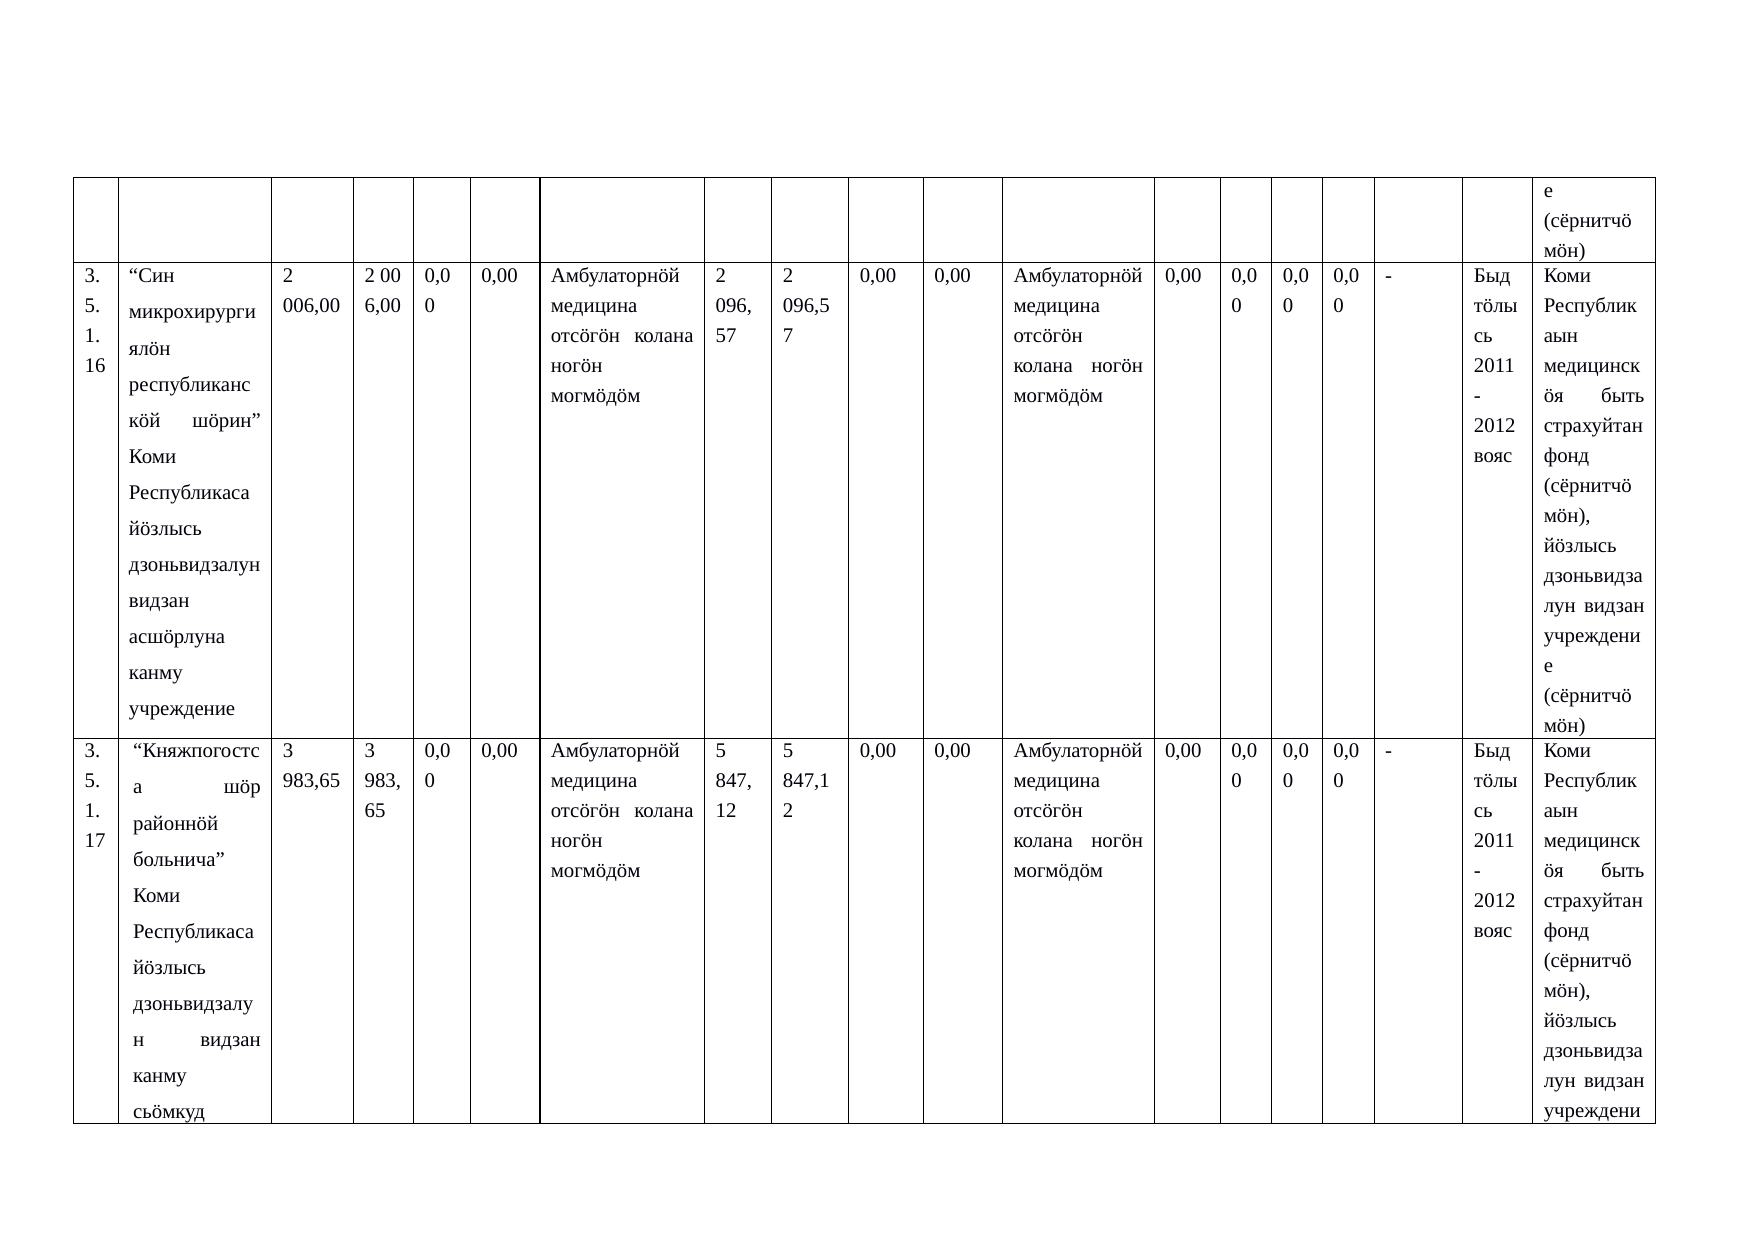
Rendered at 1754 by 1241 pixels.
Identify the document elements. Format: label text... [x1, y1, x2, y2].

table_cell 0,00 [849, 263, 923, 737]
table_cell 0,00 [1323, 739, 1374, 1123]
table_cell 0,00 [924, 739, 1002, 1123]
table_cell Коми Республикаын медицинскӧя быть страхуйтан фонд (сёрнитчӧмӧн), йӧзлысь дзоньвидзалун видзан учреждение (сёрнитчӧмӧн) [1533, 263, 1655, 737]
table_cell [1272, 178, 1322, 262]
table_cell 3 983,65 [272, 739, 353, 1123]
table_cell [541, 178, 704, 262]
table_cell е (сёрнитчӧмӧн) [1533, 178, 1655, 262]
table_cell [1323, 178, 1374, 262]
table_cell Амбулаторнӧй медицина отсӧгӧн колана ногӧн могмӧдӧм [1003, 739, 1154, 1123]
table_cell Быд тӧлысь 2011-2012 вояс [1463, 739, 1532, 1123]
table_cell [1463, 178, 1532, 262]
table_cell 5 847,12 [705, 739, 771, 1123]
table_cell 2 096,57 [772, 263, 848, 737]
table_cell [354, 178, 413, 262]
table_cell 3 983,65 [354, 739, 413, 1123]
table_cell [74, 178, 118, 262]
table_cell 0,00 [1155, 263, 1220, 737]
table_cell [119, 178, 271, 262]
table_cell [272, 178, 353, 262]
table_cell 0,00 [1221, 263, 1271, 737]
table_cell 3.5.1.17 [74, 739, 118, 1123]
table_cell [1003, 178, 1154, 262]
table_cell [471, 178, 539, 262]
table_cell Быд тӧлысь 2011-2012 вояс [1463, 263, 1532, 737]
table_cell 0,00 [414, 263, 470, 737]
table_cell 0,00 [1221, 739, 1271, 1123]
table_cell Амбулаторнӧй медицина отсӧгӧн колана ногӧн могмӧдӧм [541, 739, 704, 1123]
table_cell 2 006,00 [354, 263, 413, 737]
table_cell [1155, 178, 1220, 262]
table_cell 0,00 [1155, 739, 1220, 1123]
table_cell - [1375, 178, 1462, 262]
table_cell 5 847,12 [772, 739, 848, 1123]
table_cell 0,00 [1323, 263, 1374, 737]
table_cell Амбулаторнӧй медицина отсӧгӧн колана ногӧн могмӧдӧм [541, 263, 704, 737]
table_cell [924, 178, 1002, 262]
table_cell 0,00 [471, 263, 539, 737]
table_cell 0,00 [1272, 263, 1322, 737]
table_cell 0,00 [849, 739, 923, 1123]
table_cell 2 006,00 [272, 263, 353, 737]
table_cell 3.5.1.16 [74, 263, 118, 737]
table_cell - [1375, 739, 1462, 1123]
table_cell [705, 178, 771, 262]
table_cell “Син микрохирургиялӧн республиканскӧй шӧрин” Коми Республикаса йӧзлысь дзоньвидзалун видзан асшӧрлуна канму учреждение [119, 263, 271, 737]
table_cell [1221, 178, 1271, 262]
table_cell [414, 178, 470, 262]
table_cell Коми Республикаын медицинскӧя быть страхуйтан фонд (сёрнитчӧмӧн), йӧзлысь дзоньвидзалун видзан учреждени [1533, 739, 1655, 1123]
table_cell - [1375, 263, 1462, 737]
table_cell 0,00 [471, 739, 539, 1123]
table_cell 0,00 [924, 263, 1002, 737]
table_cell Амбулаторнӧй медицина отсӧгӧн колана ногӧн могмӧдӧм [1003, 263, 1154, 737]
table_cell [772, 178, 848, 262]
table_cell 2 096,57 [705, 263, 771, 737]
table_cell “Княжпогостса шӧр районнӧй больнича” Коми Республикаса йӧзлысь дзоньвидзалун видзан канму сьӧмкуд [119, 739, 271, 1123]
table_cell 0,00 [1272, 739, 1322, 1123]
table_cell 0,00 [414, 739, 470, 1123]
table_cell [849, 178, 923, 262]
